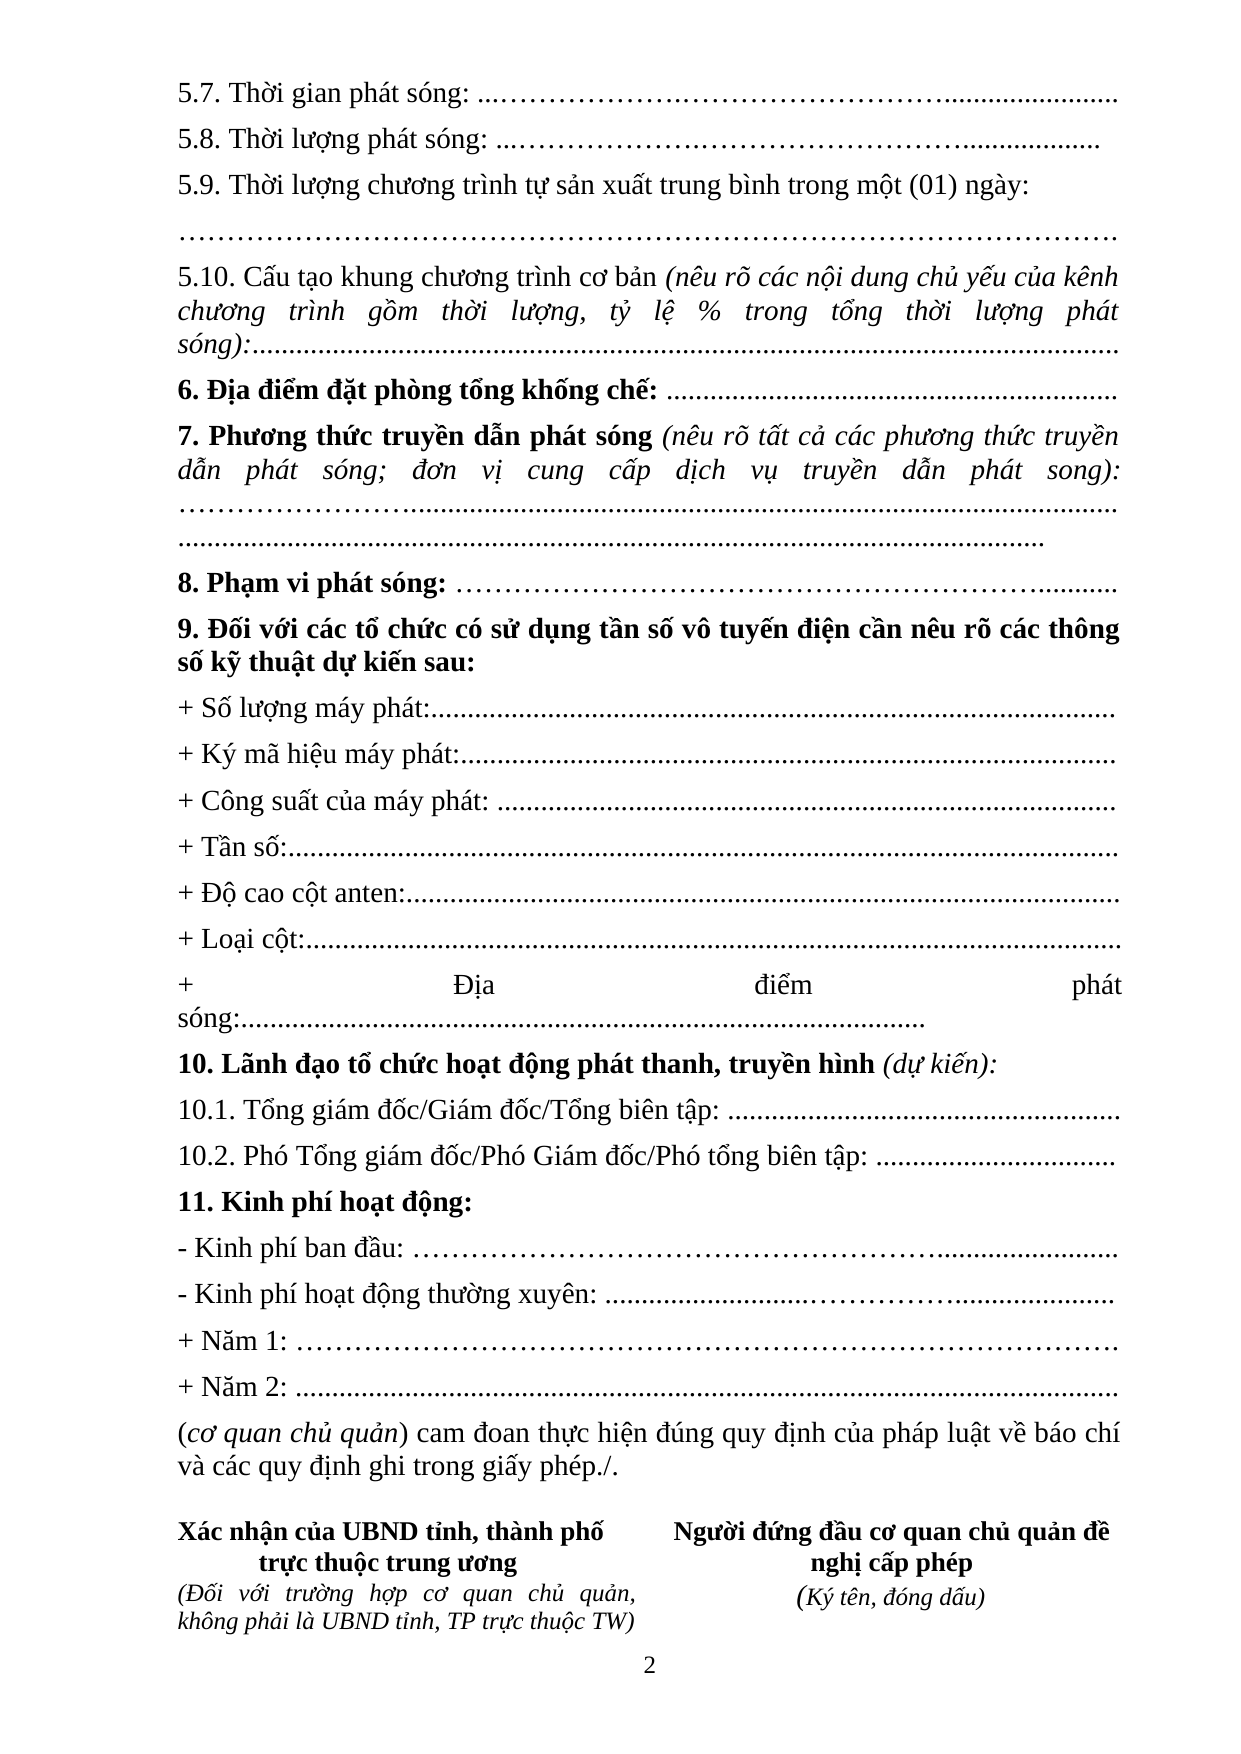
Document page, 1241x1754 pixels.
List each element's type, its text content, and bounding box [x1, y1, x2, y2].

text 5.10. Cấu tạo khung chương trình cơ bản (nêu rõ các nội dung chủ yếu của kênh chương trình gồm thời lượng, tỷ lệ % trong tổng thời lượng phát sóng):....................................................................................................................... [177, 259, 1122, 360]
text + Năm 2: ................................................................................................................. [177, 1369, 1122, 1402]
text + Số lượng máy phát:.............................................................................................. [177, 691, 1122, 724]
text 10.1. Tổng giám đốc/Giám đốc/Tổng biên tập: ...................................................... [177, 1092, 1122, 1126]
text 11. Kinh phí hoạt động: [177, 1184, 1122, 1218]
text 9. Đối với các tổ chức có sử dụng tần số vô tuyến điện cần nêu rõ các thông số kỹ thuật dự kiến sau: [177, 611, 1122, 678]
table_header Người đứng đầu cơ quan chủ quản đề nghị cấp phép (Ký tên, đóng dấu) [650, 1515, 1133, 1635]
text 8. Phạm vi phát sóng: ……………………………………………………........... [177, 565, 1122, 598]
text + Loại cột:................................................................................................................ [177, 921, 1122, 954]
text 5.7. Thời gian phát sóng: ...……………….………………………........................ [177, 75, 1122, 108]
text 5.9. Thời lượng chương trình tự sản xuất trung bình trong một (01) ngày: [177, 167, 1122, 201]
text 10.2. Phó Tổng giám đốc/Phó Giám đốc/Phó tổng biên tập: ................................. [177, 1138, 1122, 1172]
text + Độ cao cột anten:.................................................................................................. [177, 875, 1122, 908]
text ……………………………………………………………………………………. [177, 213, 1122, 247]
table_header Xác nhận của UBND tỉnh, thành phố trực thuộc trung ương (Đối với trường hợp cơ quan chủ quản, không phải là UBND tỉnh, TP trực thuộc TW) [166, 1515, 650, 1635]
text + Tần số:.................................................................................................................. [177, 829, 1122, 862]
text + Địa điểm phát sóng:.............................................................................................. [177, 967, 1122, 1034]
text (cơ quan chủ quản) cam đoan thực hiện đúng quy định của pháp luật về báo chí và các quy định ghi trong giấy phép./. [177, 1415, 1122, 1482]
text - Kinh phí ban đầu: ………………………………………………......................... [177, 1231, 1122, 1264]
text 7. Phương thức truyền dẫn phát sóng (nêu rõ tất cả các phương thức truyền dẫn phát sóng; đơn vị cung cấp dịch vụ truyền dẫn phát song):……………………........................................................................................................................................................................................................................ [177, 418, 1122, 552]
text 10. Lãnh đạo tổ chức hoạt động phát thanh, truyền hình (dự kiến): [177, 1046, 1122, 1080]
text + Công suất của máy phát: ..................................................................................... [177, 783, 1122, 816]
text 6. Địa điểm đặt phòng tổng khống chế: .............................................................. [177, 372, 1122, 406]
text 5.8. Thời lượng phát sóng: ...……………….………………………................... [177, 121, 1122, 154]
text + Ký mã hiệu máy phát:.......................................................................................... [177, 737, 1122, 770]
text - Kinh phí hoạt động thường xuyên: ............................……………...................... [177, 1277, 1122, 1310]
text + Năm 1: …………………………………………………………………………. [177, 1323, 1122, 1356]
